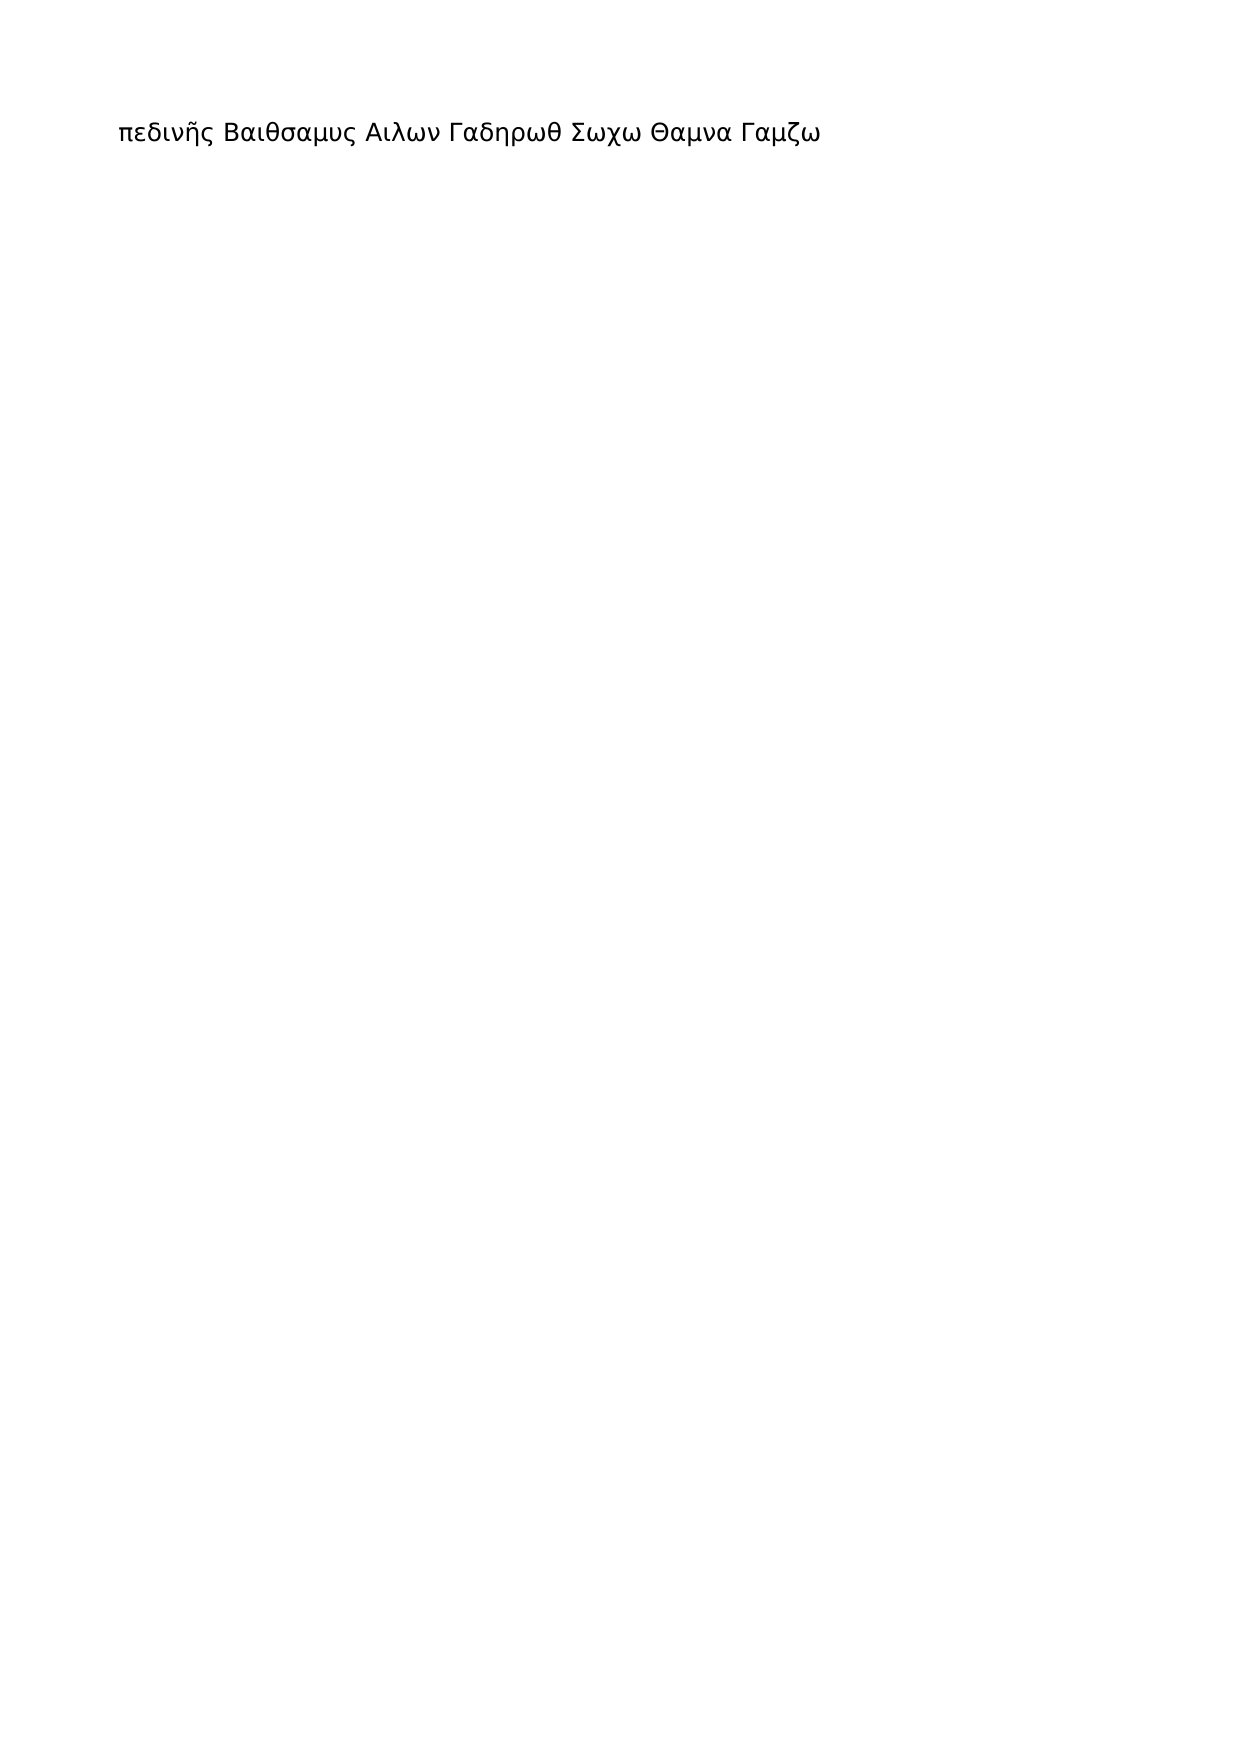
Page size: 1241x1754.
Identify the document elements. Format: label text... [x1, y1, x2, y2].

text πεδινῆς Βαιθσαμυς Αιλων Γαδηρωθ Σωχω Θαμνα Γαμζω [118, 118, 1122, 147]
